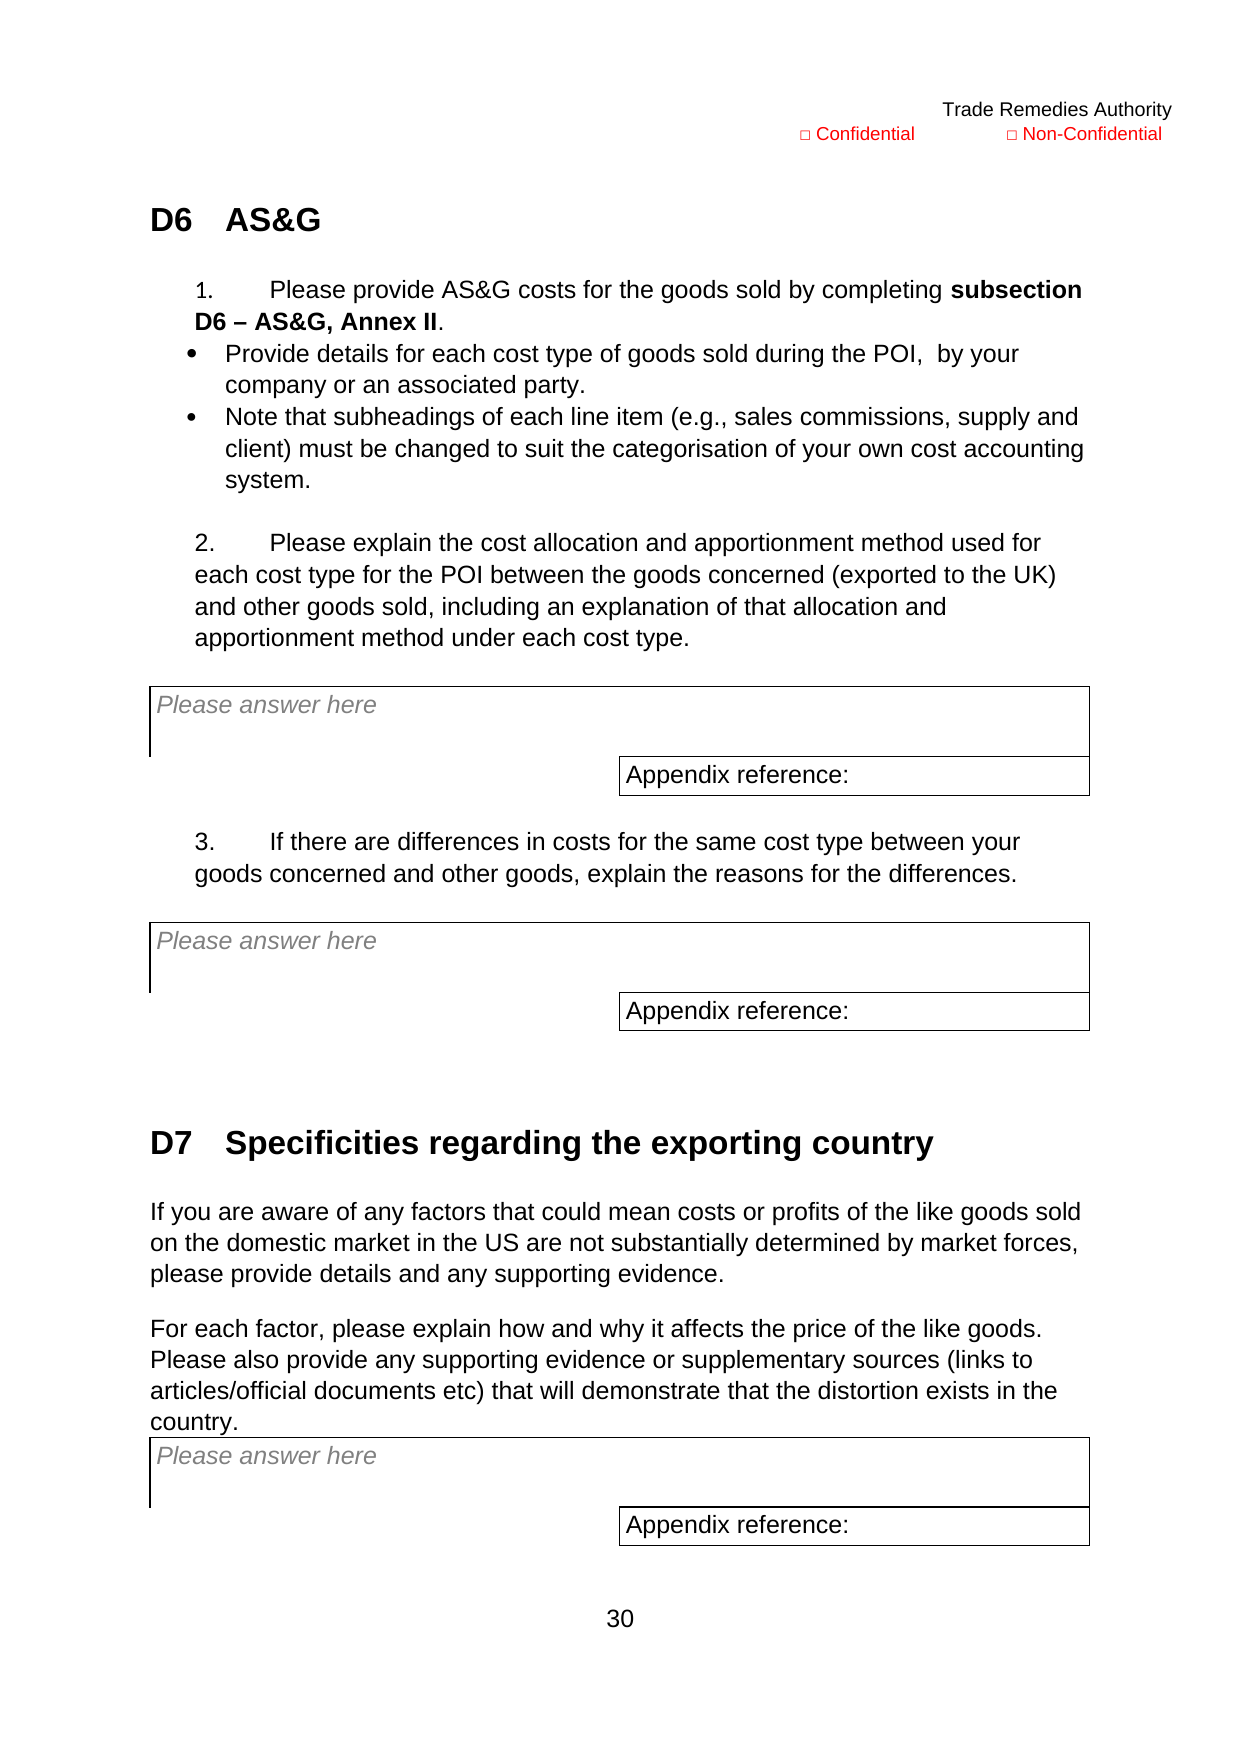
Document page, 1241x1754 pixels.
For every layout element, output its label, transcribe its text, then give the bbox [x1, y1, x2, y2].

table_cell Appendix reference: [620, 757, 1089, 794]
list Please provide AS&G costs for the goods sold by completing subsection D6 – AS&G, Annex II. [194, 274, 1090, 336]
table_header Please answer here [151, 687, 1089, 756]
text For each factor, please explain how and why it affects the price of the like goods. Please also provide any supporting evidence or supplementary sources (links to articles/official documents etc) that will demonstrate that the distortion exists in the country. [150, 1314, 1090, 1435]
table_cell Appendix reference: [620, 1508, 1089, 1545]
table_cell [150, 757, 619, 794]
subtitle D6 AS&G [150, 200, 1090, 239]
table_cell Appendix reference: [620, 993, 1089, 1030]
table_cell [150, 993, 619, 1030]
table_header Please answer here [151, 923, 1089, 992]
list Note that subheadings of each line item (e.g., sales commissions, supply and client) must be changed to suit the categorisation of your own cost accounting system. [187, 402, 1090, 494]
list Provide details for each cost type of goods sold during the POI, by your company or an associated party. [187, 339, 1090, 399]
table_cell [150, 1508, 619, 1545]
table_header Please answer here [151, 1438, 1089, 1506]
subtitle D7 Specificities regarding the exporting country [150, 1123, 1090, 1162]
list Please explain the cost allocation and apportionment method used for each cost type for the POI between the goods concerned (exported to the UK) and other goods sold, including an explanation of that allocation and apportionment method under each cost type. [194, 528, 1090, 652]
text If you are aware of any factors that could mean costs or profits of the like goods sold on the domestic market in the US are not substantially determined by market forces, please provide details and any supporting evidence. [150, 1197, 1090, 1287]
list If there are differences in costs for the same cost type between your goods concerned and other goods, explain the reasons for the differences. [194, 827, 1090, 887]
